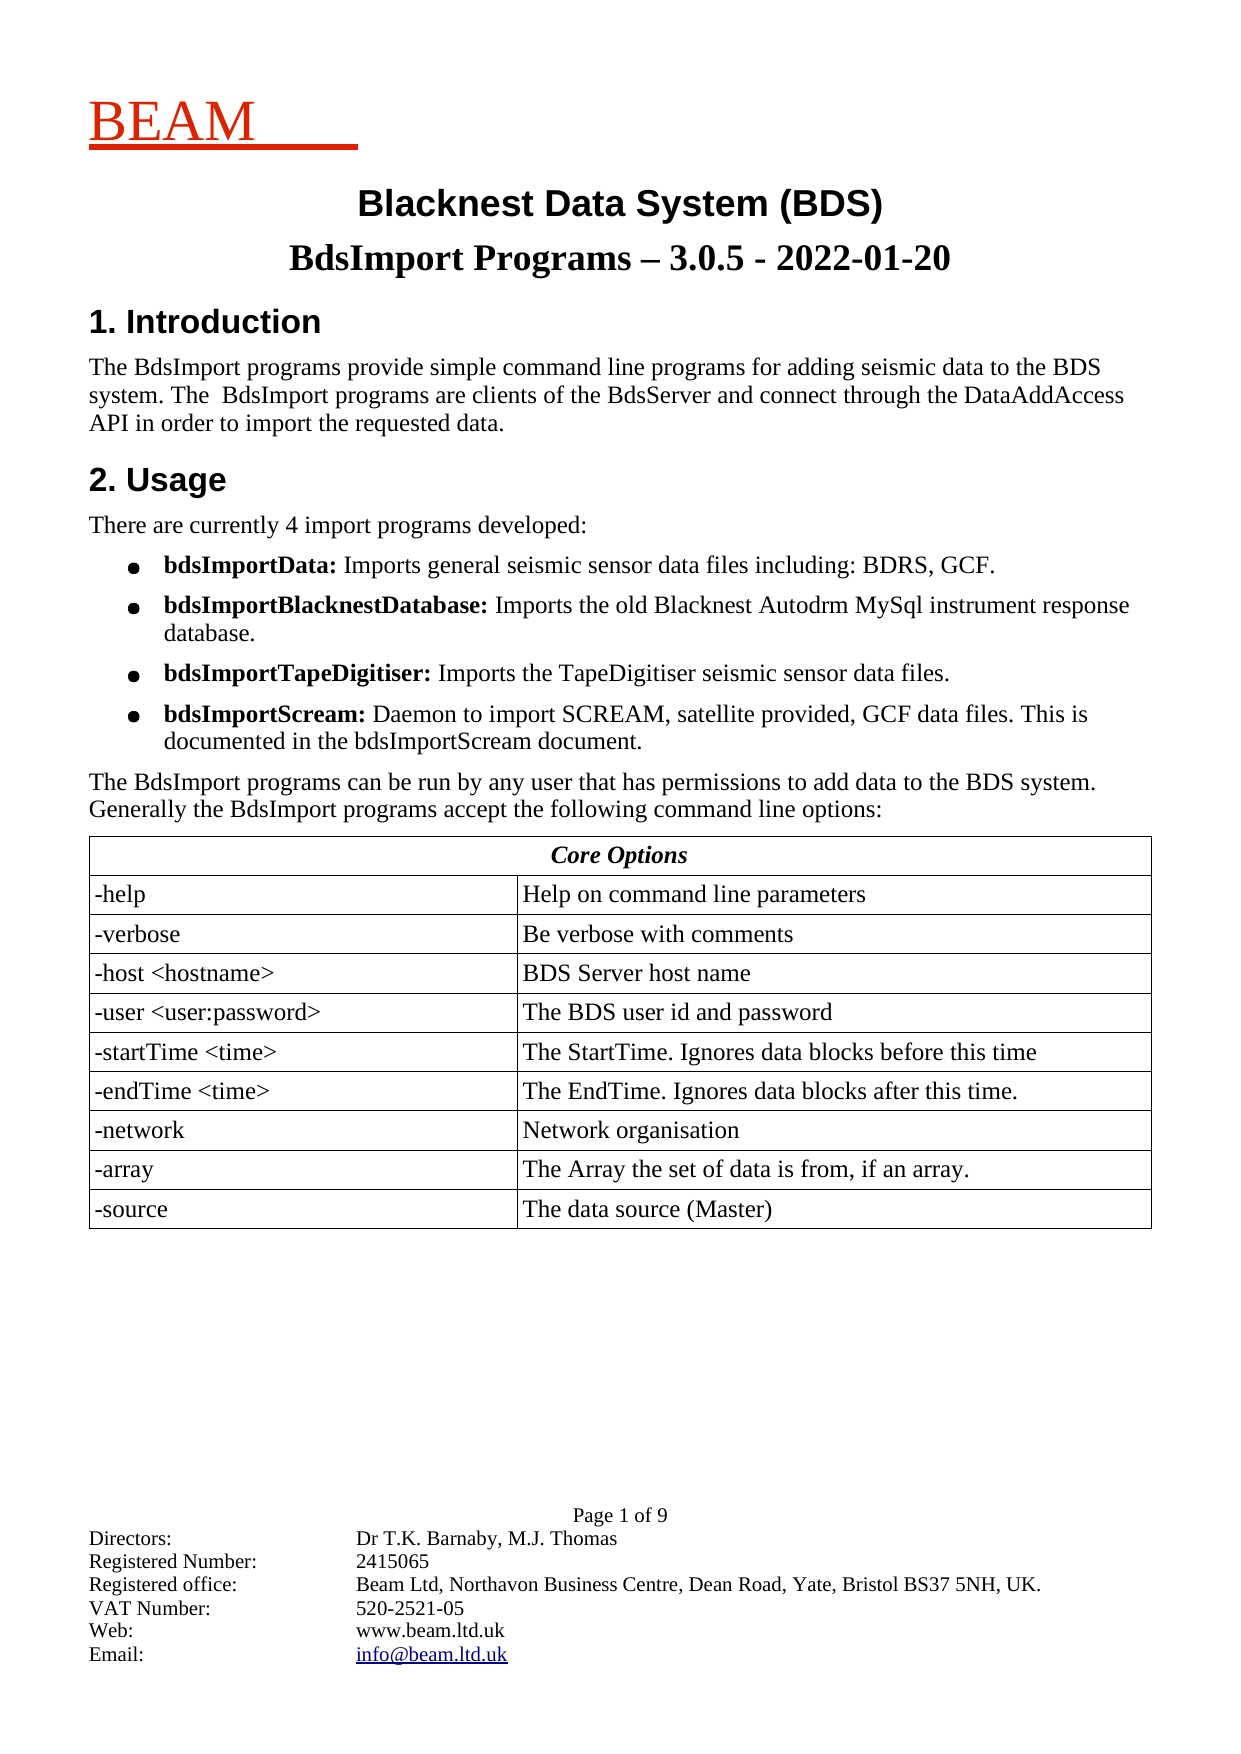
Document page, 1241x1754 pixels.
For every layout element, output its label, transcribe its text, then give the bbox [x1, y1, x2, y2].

table_cell The EndTime. Ignores data blocks after this time. [518, 1072, 1151, 1110]
table_cell Be verbose with comments [518, 915, 1151, 953]
text The BdsImport programs can be run by any user that has permissions to add data to the BDS system. Generally the BdsImport programs accept the following command line options: [88, 768, 1152, 823]
table_cell The data source (Master) [518, 1190, 1151, 1228]
table_cell -user <user:password> [90, 994, 517, 1032]
table_cell BDS Server host name [518, 954, 1151, 993]
table_cell -verbose [90, 915, 517, 953]
list bdsImportBlacknestDatabase: Imports the old Blacknest Autodrm MySql instrument response database. [126, 592, 1152, 647]
list bdsImportScream: Daemon to import SCREAM, satellite provided, GCF data files. This is documented in the bdsImportScream document. [126, 700, 1152, 755]
subtitle Usage [88, 461, 1152, 499]
table_cell Help on command line parameters [518, 876, 1151, 914]
list bdsImportTapeDigitiser: Imports the TapeDigitiser seismic sensor data files. [126, 659, 1152, 687]
subtitle Introduction [88, 303, 1152, 341]
table_cell -network [90, 1111, 517, 1150]
text There are currently 4 import programs developed: [88, 511, 1152, 539]
table_cell -source [90, 1190, 517, 1228]
text BdsImport Programs – 3.0.5 - 2022-01-20 [88, 237, 1152, 278]
table_header Core Options [90, 837, 1151, 875]
table_cell -help [90, 876, 517, 914]
table_cell Network organisation [518, 1111, 1151, 1150]
table_cell The StartTime. Ignores data blocks before this time [518, 1033, 1151, 1071]
table_cell The Array the set of data is from, if an array. [518, 1151, 1151, 1189]
table_cell The BDS user id and password [518, 994, 1151, 1032]
table_cell -startTime <time> [90, 1033, 517, 1071]
text The BdsImport programs provide simple command line programs for adding seismic data to the BDS system. The BdsImport programs are clients of the BdsServer and connect through the DataAddAccess API in order to import the requested data. [88, 353, 1152, 436]
table_cell -endTime <time> [90, 1072, 517, 1110]
table_cell -host <hostname> [90, 954, 517, 993]
table_cell -array [90, 1151, 517, 1189]
list bdsImportData: Imports general seismic sensor data files including: BDRS, GCF. [126, 551, 1152, 579]
subtitle Blacknest Data System (BDS) [88, 182, 1152, 224]
